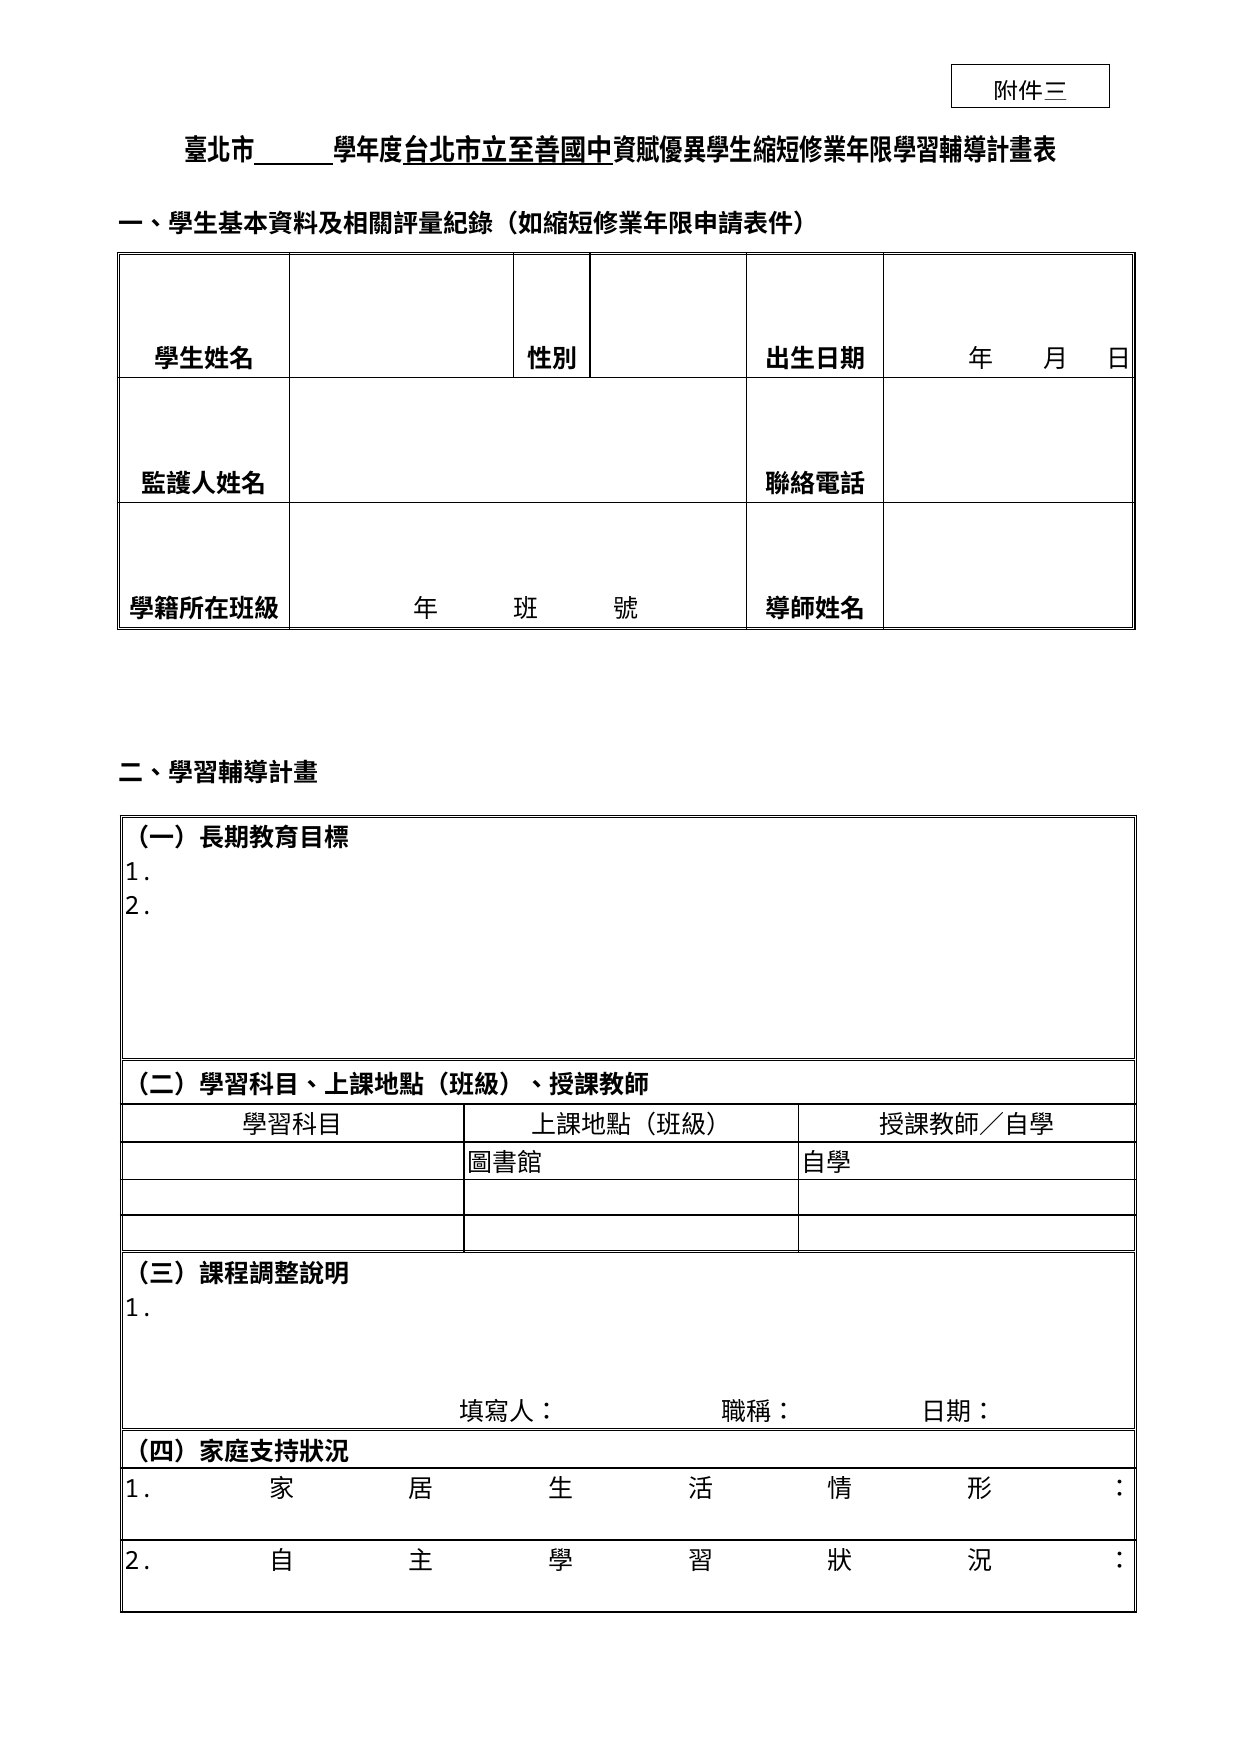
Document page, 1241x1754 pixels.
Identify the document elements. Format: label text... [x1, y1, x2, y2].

table_cell 學習科目 [123, 1105, 463, 1141]
table_cell （四）家庭支持狀況 [123, 1431, 1134, 1467]
table_header 性別 [514, 255, 589, 377]
table_header [591, 255, 746, 377]
table_header 學生姓名 [120, 255, 289, 377]
table_cell 1.家居生活情形： [123, 1469, 1134, 1539]
table_cell （二）學習科目、上課地點（班級）、授課教師 [123, 1061, 1134, 1103]
table_cell [799, 1216, 1134, 1250]
table_cell [799, 1180, 1134, 1214]
table_cell [465, 1216, 798, 1250]
table_cell 學籍所在班級 [120, 503, 289, 627]
text 臺北市 學年度台北市立至善國中資賦優異學生縮短修業年限學習輔導計畫表 [118, 127, 1122, 169]
table_cell [290, 378, 746, 502]
table_cell [123, 1180, 463, 1214]
table_cell 年 班 號 [290, 503, 746, 627]
table_cell [123, 1143, 463, 1179]
table_cell 聯絡電話 [747, 378, 883, 502]
table_cell 2.自主學習狀況： [123, 1541, 1134, 1611]
table_cell 上課地點（班級） [465, 1105, 798, 1141]
table_cell [123, 1216, 463, 1250]
text [952, 65, 1109, 107]
table_cell [884, 503, 1132, 627]
table_cell [465, 1180, 798, 1214]
table_header 年 月 日 [884, 255, 1132, 377]
table_header [290, 255, 513, 377]
table_header 出生日期 [747, 255, 883, 377]
table_cell 圖書館 [465, 1143, 798, 1179]
table_cell [884, 378, 1132, 502]
table_header （一）長期教育目標 1. 2. [123, 818, 1134, 1058]
table_cell 授課教師／自學 [799, 1105, 1134, 1141]
table_cell 監護人姓名 [120, 378, 289, 502]
table_cell 自學 [799, 1143, 1134, 1179]
table_cell （三）課程調整說明 1. 填寫人： 職稱： 日期： [123, 1253, 1134, 1428]
table_cell 導師姓名 [747, 503, 883, 627]
text 一、學生基本資料及相關評量紀錄（如縮短修業年限申請表件） [118, 203, 1122, 239]
text 二、學習輔導計畫 [118, 752, 1122, 788]
text 附件三 [967, 72, 1094, 99]
